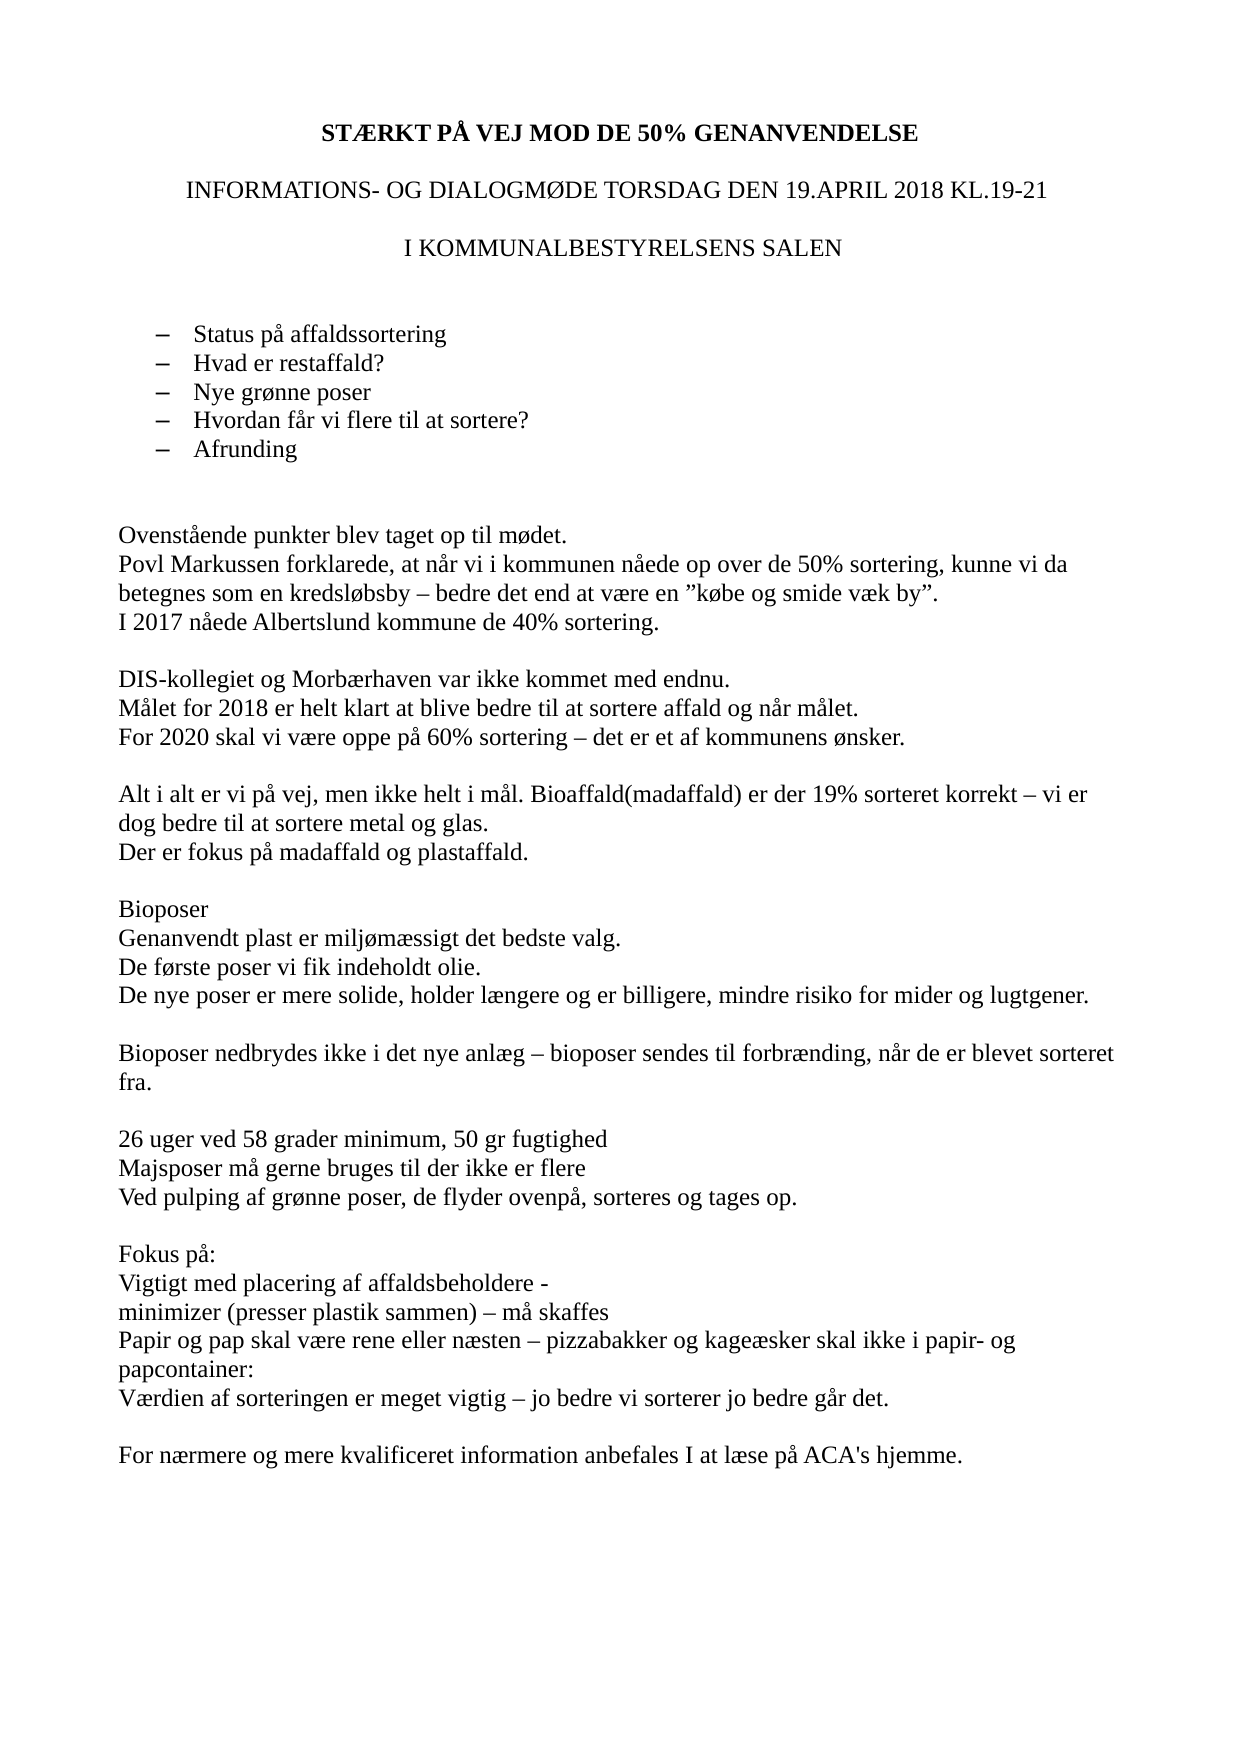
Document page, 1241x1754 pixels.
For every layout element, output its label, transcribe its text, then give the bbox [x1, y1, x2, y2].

text Alt i alt er vi på vej, men ikke helt i mål. Bioaffald(madaffald) er der 19% sorteret korrekt – vi er dog bedre til at sortere metal og glas. [118, 779, 1122, 837]
text Målet for 2018 er helt klart at blive bedre til at sortere affald og når målet. [118, 693, 1122, 722]
text Bioposer nedbrydes ikke i det nye anlæg – bioposer sendes til forbrænding, når de er blevet sorteret fra. [118, 1038, 1122, 1096]
text For 2020 skal vi være oppe på 60% sortering – det er et af kommunens ønsker. [118, 722, 1122, 751]
text Værdien af sorteringen er meget vigtig – jo bedre vi sorterer jo bedre går det. [118, 1383, 1122, 1412]
list Status på affaldssortering [156, 319, 1122, 348]
text 26 uger ved 58 grader minimum, 50 gr fugtighed [118, 1124, 1122, 1153]
text I KOMMUNALBESTYRELSENS SALEN [118, 233, 1122, 262]
list Afrunding [156, 434, 1122, 463]
text Fokus på: [118, 1239, 1122, 1268]
text Der er fokus på madaffald og plastaffald. [118, 837, 1122, 866]
text Bioposer [118, 894, 1122, 923]
text De nye poser er mere solide, holder længere og er billigere, mindre risiko for mider og lugtgener. [118, 981, 1122, 1009]
list Nye grønne poser [156, 377, 1122, 406]
text minimizer (presser plastik sammen) – må skaffes [118, 1297, 1122, 1326]
text I 2017 nåede Albertslund kommune de 40% sortering. [118, 607, 1122, 636]
text Ovenstående punkter blev taget op til mødet. [118, 521, 1122, 549]
text De første poser vi fik indeholdt olie. [118, 952, 1122, 981]
text Papir og pap skal være rene eller næsten – pizzabakker og kageæsker skal ikke i papir- og papcontainer: [118, 1326, 1122, 1383]
text DIS-kollegiet og Morbærhaven var ikke kommet med endnu. [118, 664, 1122, 693]
text Majsposer må gerne bruges til der ikke er flere [118, 1153, 1122, 1182]
text Povl Markussen forklarede, at når vi i kommunen nåede op over de 50% sortering, kunne vi da betegnes som en kredsløbsby – bedre det end at være en ”købe og smide væk by”. [118, 549, 1122, 607]
text INFORMATIONS- OG DIALOGMØDE TORSDAG DEN 19.APRIL 2018 KL.19-21 [118, 176, 1122, 204]
text Ved pulping af grønne poser, de flyder ovenpå, sorteres og tages op. [118, 1182, 1122, 1211]
list Hvad er restaffald? [156, 348, 1122, 377]
text STÆRKT PÅ VEJ MOD DE 50% GENANVENDELSE [118, 118, 1122, 147]
list Hvordan får vi flere til at sortere? [156, 406, 1122, 434]
text Vigtigt med placering af affaldsbeholdere - [118, 1268, 1122, 1297]
text For nærmere og mere kvalificeret information anbefales I at læse på ACA's hjemme. [118, 1441, 1122, 1469]
text Genanvendt plast er miljømæssigt det bedste valg. [118, 923, 1122, 952]
